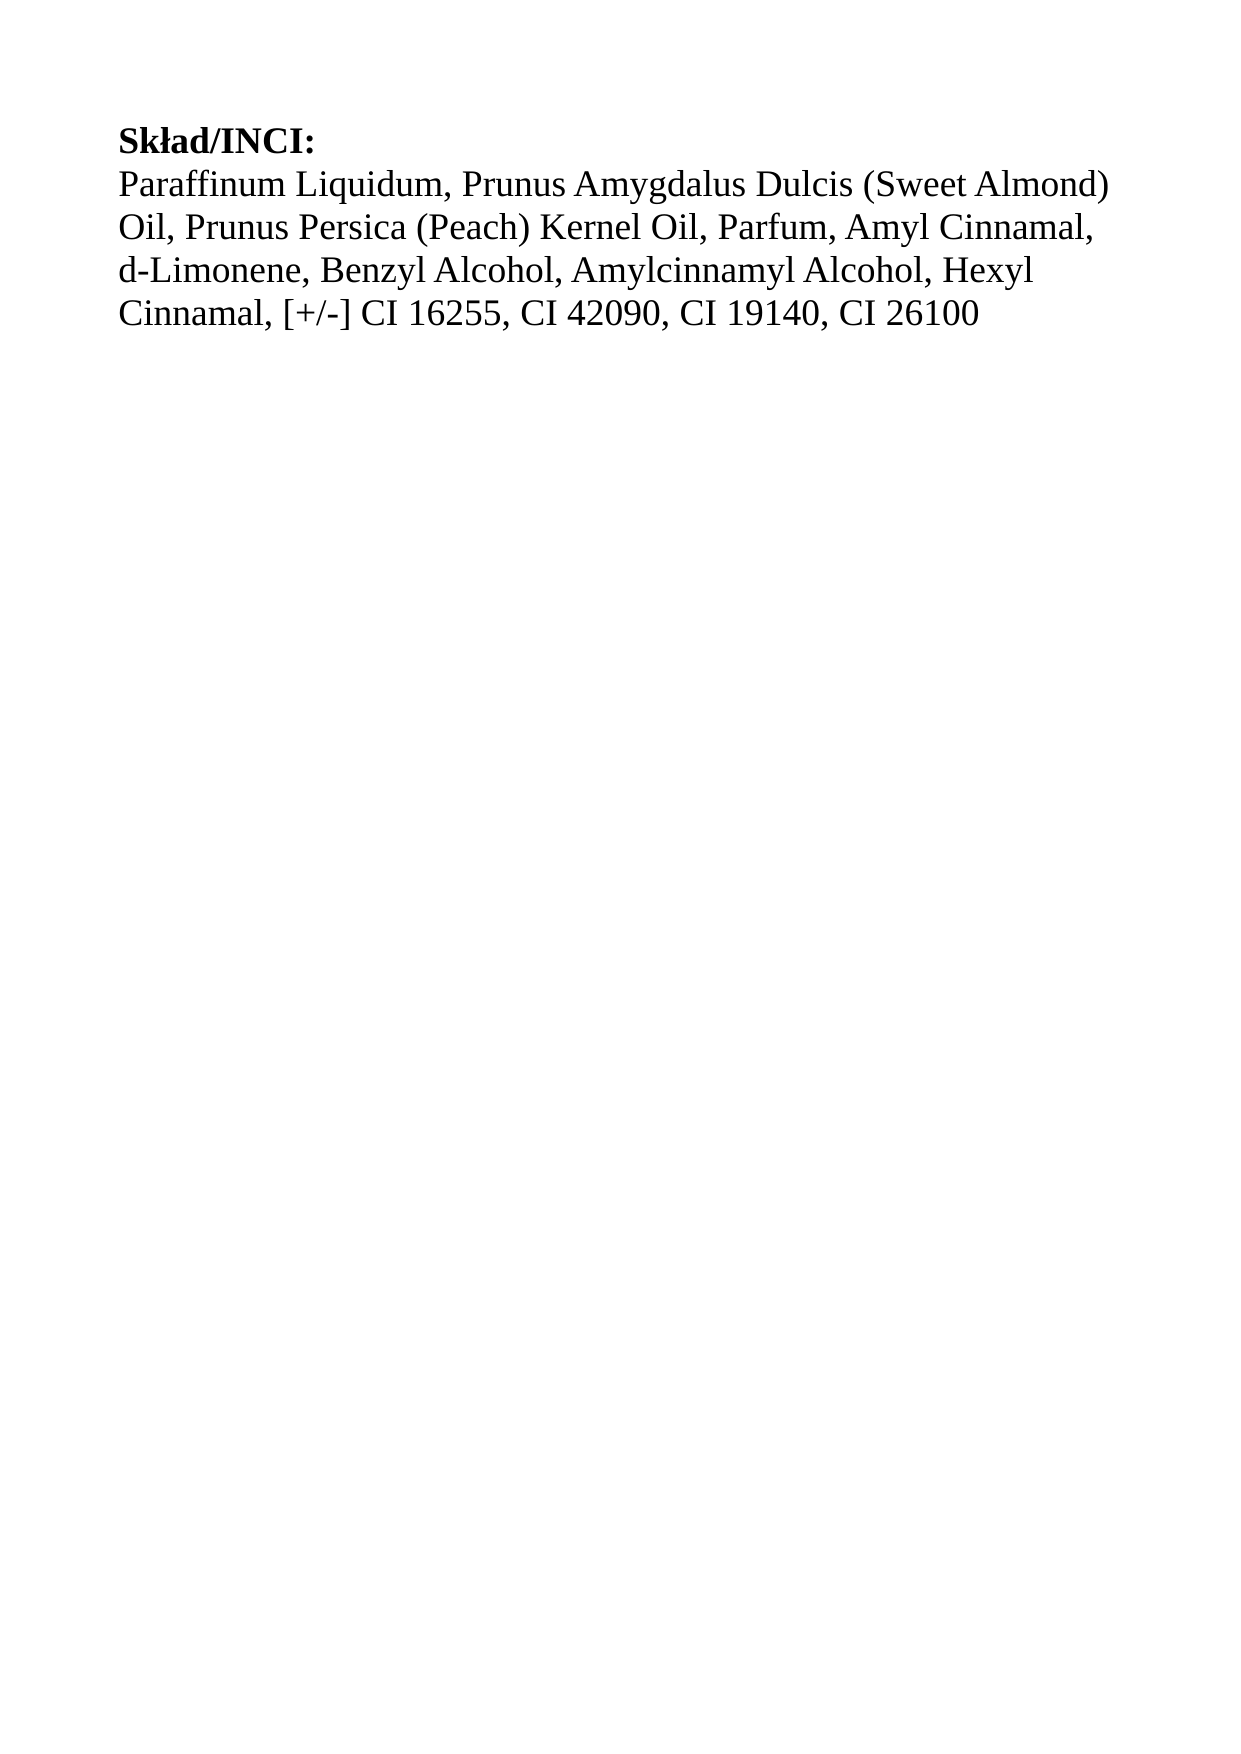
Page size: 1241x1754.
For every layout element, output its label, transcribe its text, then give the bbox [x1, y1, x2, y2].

text Skład/INCI: [118, 118, 1122, 161]
text Paraffinum Liquidum, Prunus Amygdalus Dulcis (Sweet Almond) Oil, Prunus Persica (Peach) Kernel Oil, Parfum, Amyl Cinnamal, d-Limonene, Benzyl Alcohol, Amylcinnamyl Alcohol, Hexyl Cinnamal, [+/-] CI 16255, CI 42090, CI 19140, CI 26100 [118, 161, 1122, 334]
